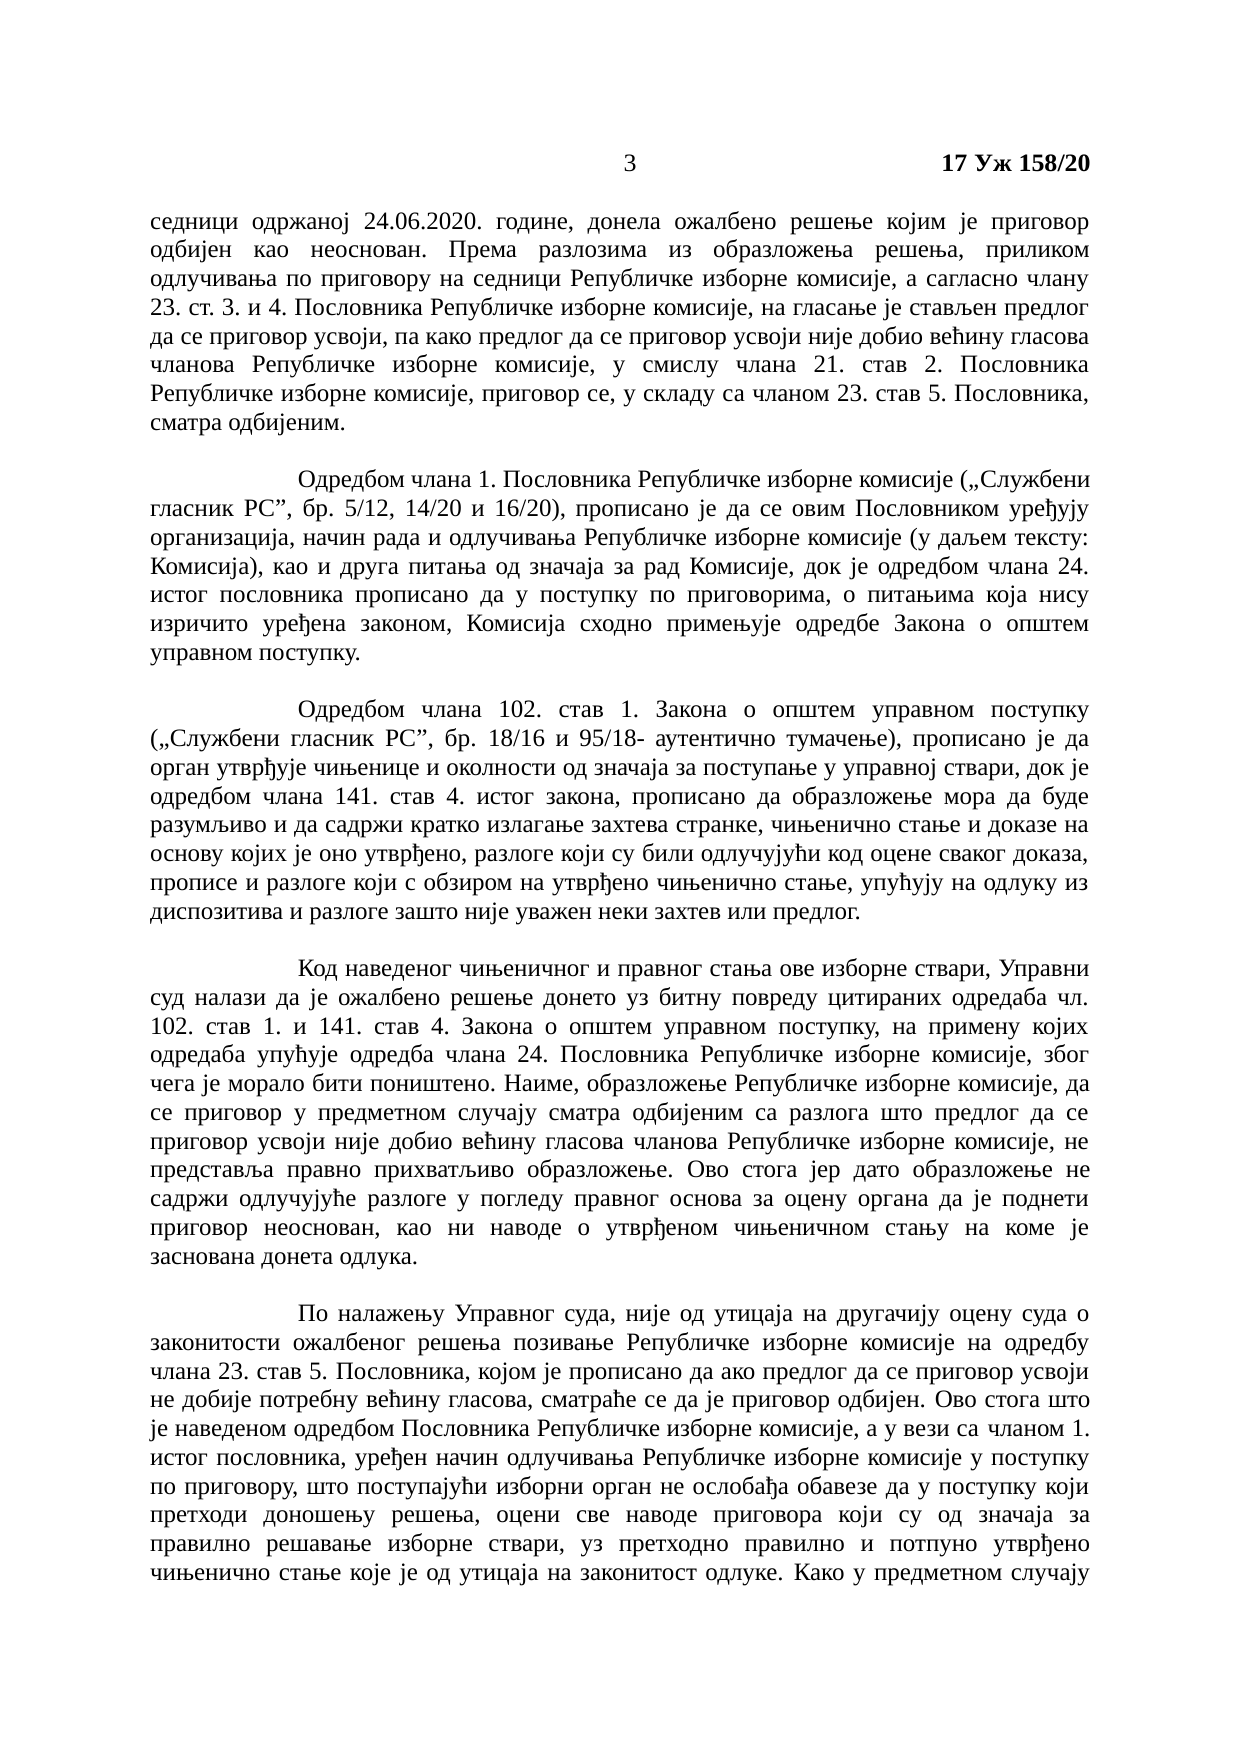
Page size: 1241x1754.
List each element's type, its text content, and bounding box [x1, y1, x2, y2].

text По налажењу Управног суда, није од утицаја на другачију оцену суда о законитости ожалбеног решења позивање Републичке изборне комисије на одредбу члана 23. став 5. Пословника, којом је прописано да ако предлог да се приговор усвоји не добије потребну већину гласова, сматраће се да је приговор одбијен. Ово стога што је наведеном одредбом Пословника Републичке изборне комисије, а у вези са чланом 1. истог пословника, уређен начин одлучивања Републичке изборне комисије у поступку по приговору, што поступајући изборни орган не ослобађа обавезе да у поступку који претходи доношењу решења, оцени све наводе приговора који су од значаја за правилно решавање изборне ствари, уз претходно правилно и потпуно утврђено чињенично стање које је од утицаја на законитост одлуке. Како у предметном случају [150, 1298, 1090, 1586]
text седници одржаној 24.06.2020. године, донела ожалбено решење којим је приговор одбијен као неоснован. Према разлозима из образложења решења, приликом одлучивања по приговору на седници Републичке изборне комисије, а сагласно члану 23. ст. 3. и 4. Пословника Републичке изборне комисије, на гласање је стављен предлог да се приговор усвоји, па како предлог да се приговор усвоји није добио већину гласова чланова Републичке изборне комисије, у смислу члана 21. став 2. Пословника Републичке изборне комисије, приговор се, у складу са чланом 23. став 5. Пословника, сматра одбијеним. [150, 206, 1090, 436]
text Одредбом члана 102. став 1. Закона о општем управном поступку („Службени гласник РС”, бр. 18/16 и 95/18- аутентично тумачење), прописано је да орган утврђује чињенице и околности од значаја за поступање у управној ствари, док је одредбом члана 141. став 4. истог закона, прописано да образложење мора да буде разумљиво и да садржи кратко излагање захтева странке, чињенично стање и доказе на основу којих је оно утврђено, разлоге који су били одлучујући код оцене сваког доказа, прописе и разлоге који с обзиром на утврђено чињенично стање, упућују на одлуку из диспозитива и разлоге зашто није уважен неки захтев или предлог. [150, 694, 1090, 924]
text Одредбом члана 1. Пословника Републичке изборне комисије („Службени гласник РС”, бр. 5/12, 14/20 и 16/20), прописано је да се овим Пословником уређују организација, начин рада и одлучивања Републичке изборне комисије (у даљем тексту: Комисија), као и друга питања од значаја за рад Комисије, док је одредбом члана 24. истог пословника прописано да у поступку по приговорима, о питањима која нису изричито уређена законом, Комисија сходно примењује одредбе Закона о општем управном поступку. [150, 464, 1090, 666]
text Код наведеног чињеничног и правног стања ове изборне ствари, Управни суд налази да је ожалбено решење донето уз битну повреду цитираних одредаба чл. 102. став 1. и 141. став 4. Закона о општем управном поступку, на примену којих одредаба упућује одредба члана 24. Пословника Републичке изборне комисије, због чега је морало бити поништено. Наиме, образложење Републичке изборне комисије, да се приговор у предметном случају сматра одбијеним са разлога што предлог да се приговор усвоји није добио већину гласова чланова Републичке изборне комисије, не представља правно прихватљиво образложење. Ово стога јер дато образложење не садржи одлучујуће разлоге у погледу правног основа за оцену органа да је поднети приговор неоснован, као ни наводе о утврђеном чињеничном стању на коме је заснована донета одлука. [150, 953, 1090, 1269]
